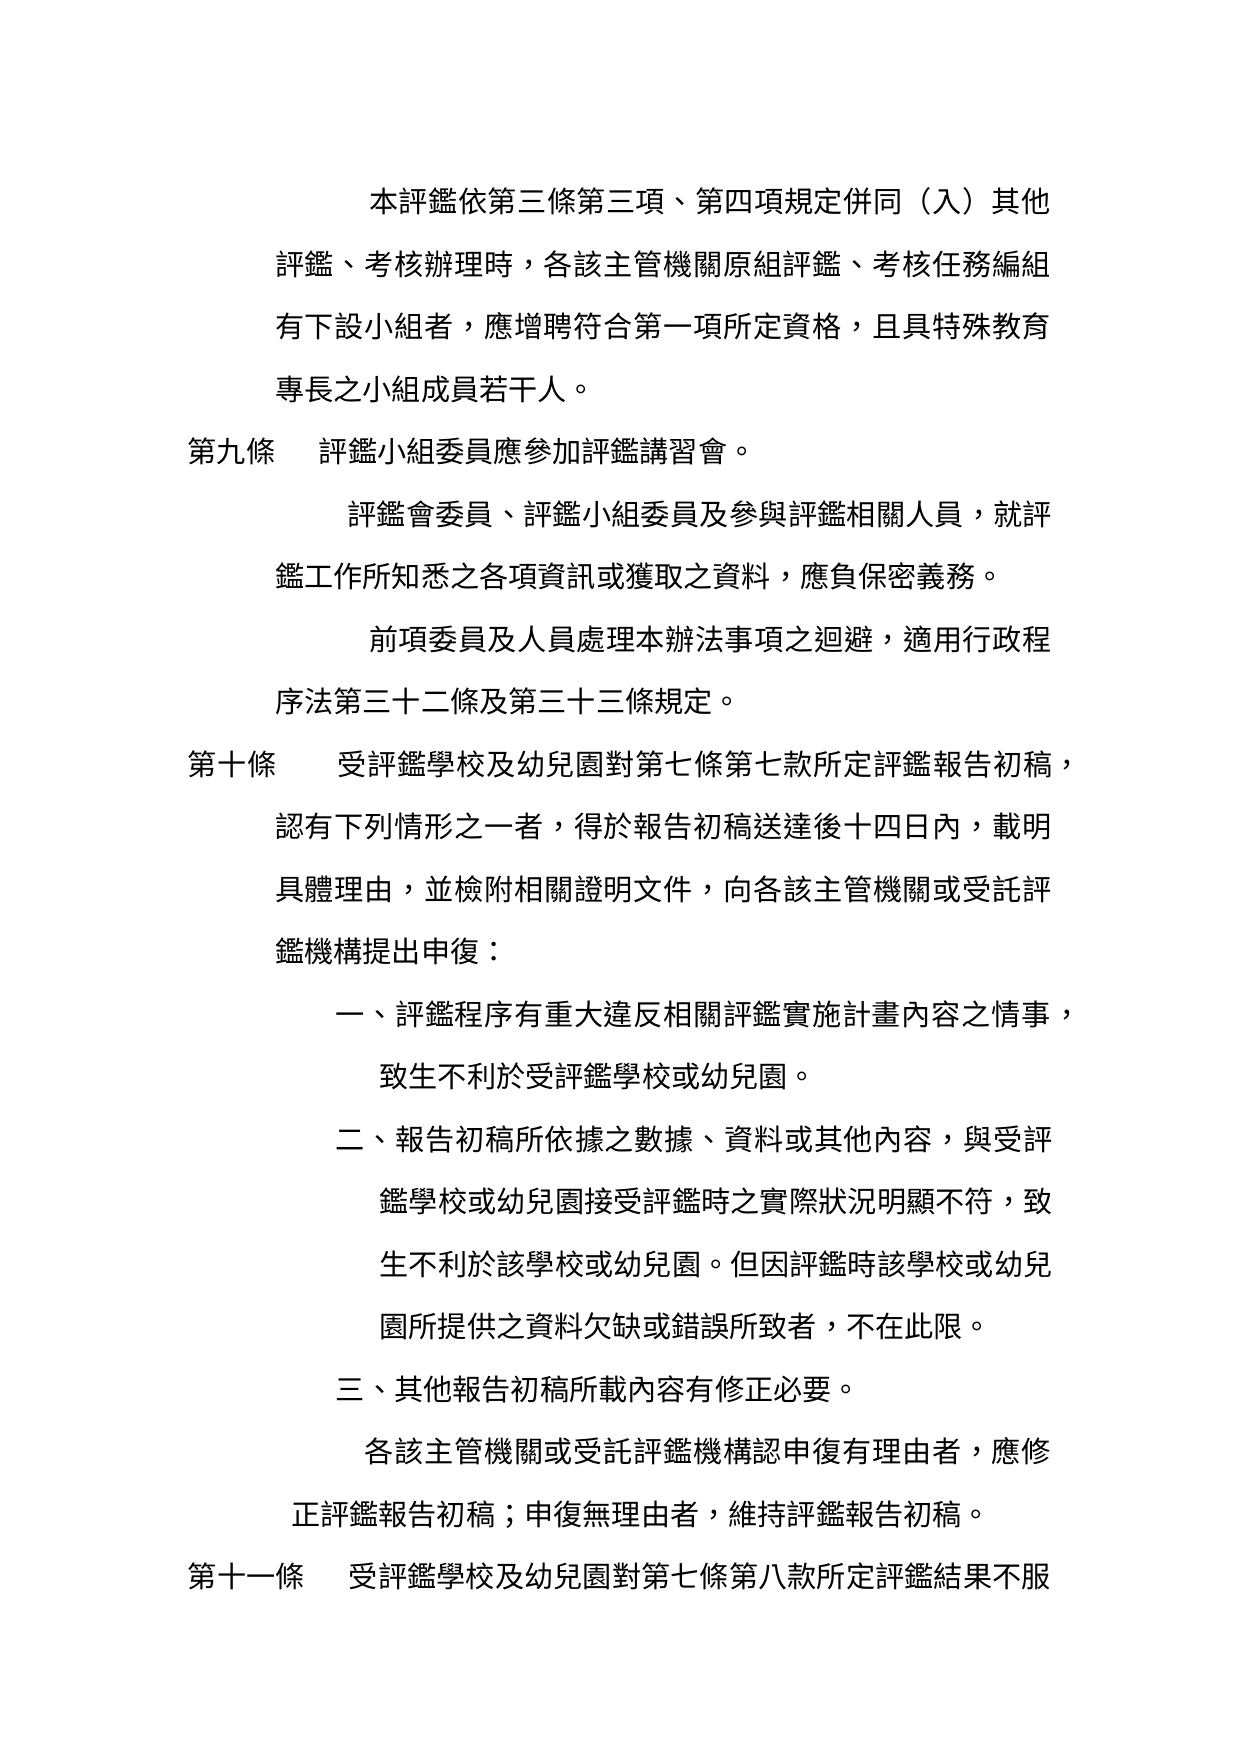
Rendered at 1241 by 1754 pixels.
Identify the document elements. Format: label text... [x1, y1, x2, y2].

text 三、其他報告初稿所載內容有修正必要。 [336, 1346, 1053, 1408]
text 二、報告初稿所依據之數據、資料或其他內容，與受評鑑學校或幼兒園接受評鑑時之實際狀況明顯不符，致生不利於該學校或幼兒園。但因評鑑時該學校或幼兒園所提供之資料欠缺或錯誤所致者，不在此限。 [336, 1096, 1053, 1346]
text 本評鑑依第三條第三項、第四項規定併同（入）其他評鑑、考核辦理時，各該主管機關原組評鑑、考核任務編組有下設小組者，應增聘符合第一項所定資格，且具特殊教育專長之小組成員若干人。 [187, 158, 1053, 408]
text 各該主管機關或受託評鑑機構認申復有理由者，應修 正評鑑報告初稿；申復無理由者，維持評鑑報告初稿。 [291, 1408, 1053, 1533]
text 評鑑會委員、評鑑小組委員及參與評鑑相關人員，就評鑑工作所知悉之各項資訊或獲取之資料，應負保密義務。 [187, 471, 1053, 596]
text 第十一條 受評鑑學校及幼兒園對第七條第八款所定評鑑結果不服 [188, 1533, 1053, 1596]
text 第十條 受評鑑學校及幼兒園對第七條第七款所定評鑑報告初稿，認有下列情形之一者，得於報告初稿送達後十四日內，載明具體理由，並檢附相關證明文件，向各該主管機關或受託評鑑機構提出申復： [187, 721, 1053, 971]
text 第九條 評鑑小組委員應參加評鑑講習會。 [187, 408, 1053, 471]
text 一、評鑑程序有重大違反相關評鑑實施計畫內容之情事，致生不利於受評鑑學校或幼兒園。 [336, 971, 1053, 1096]
text 前項委員及人員處理本辦法事項之迴避，適用行政程序法第三十二條及第三十三條規定。 [187, 596, 1053, 721]
